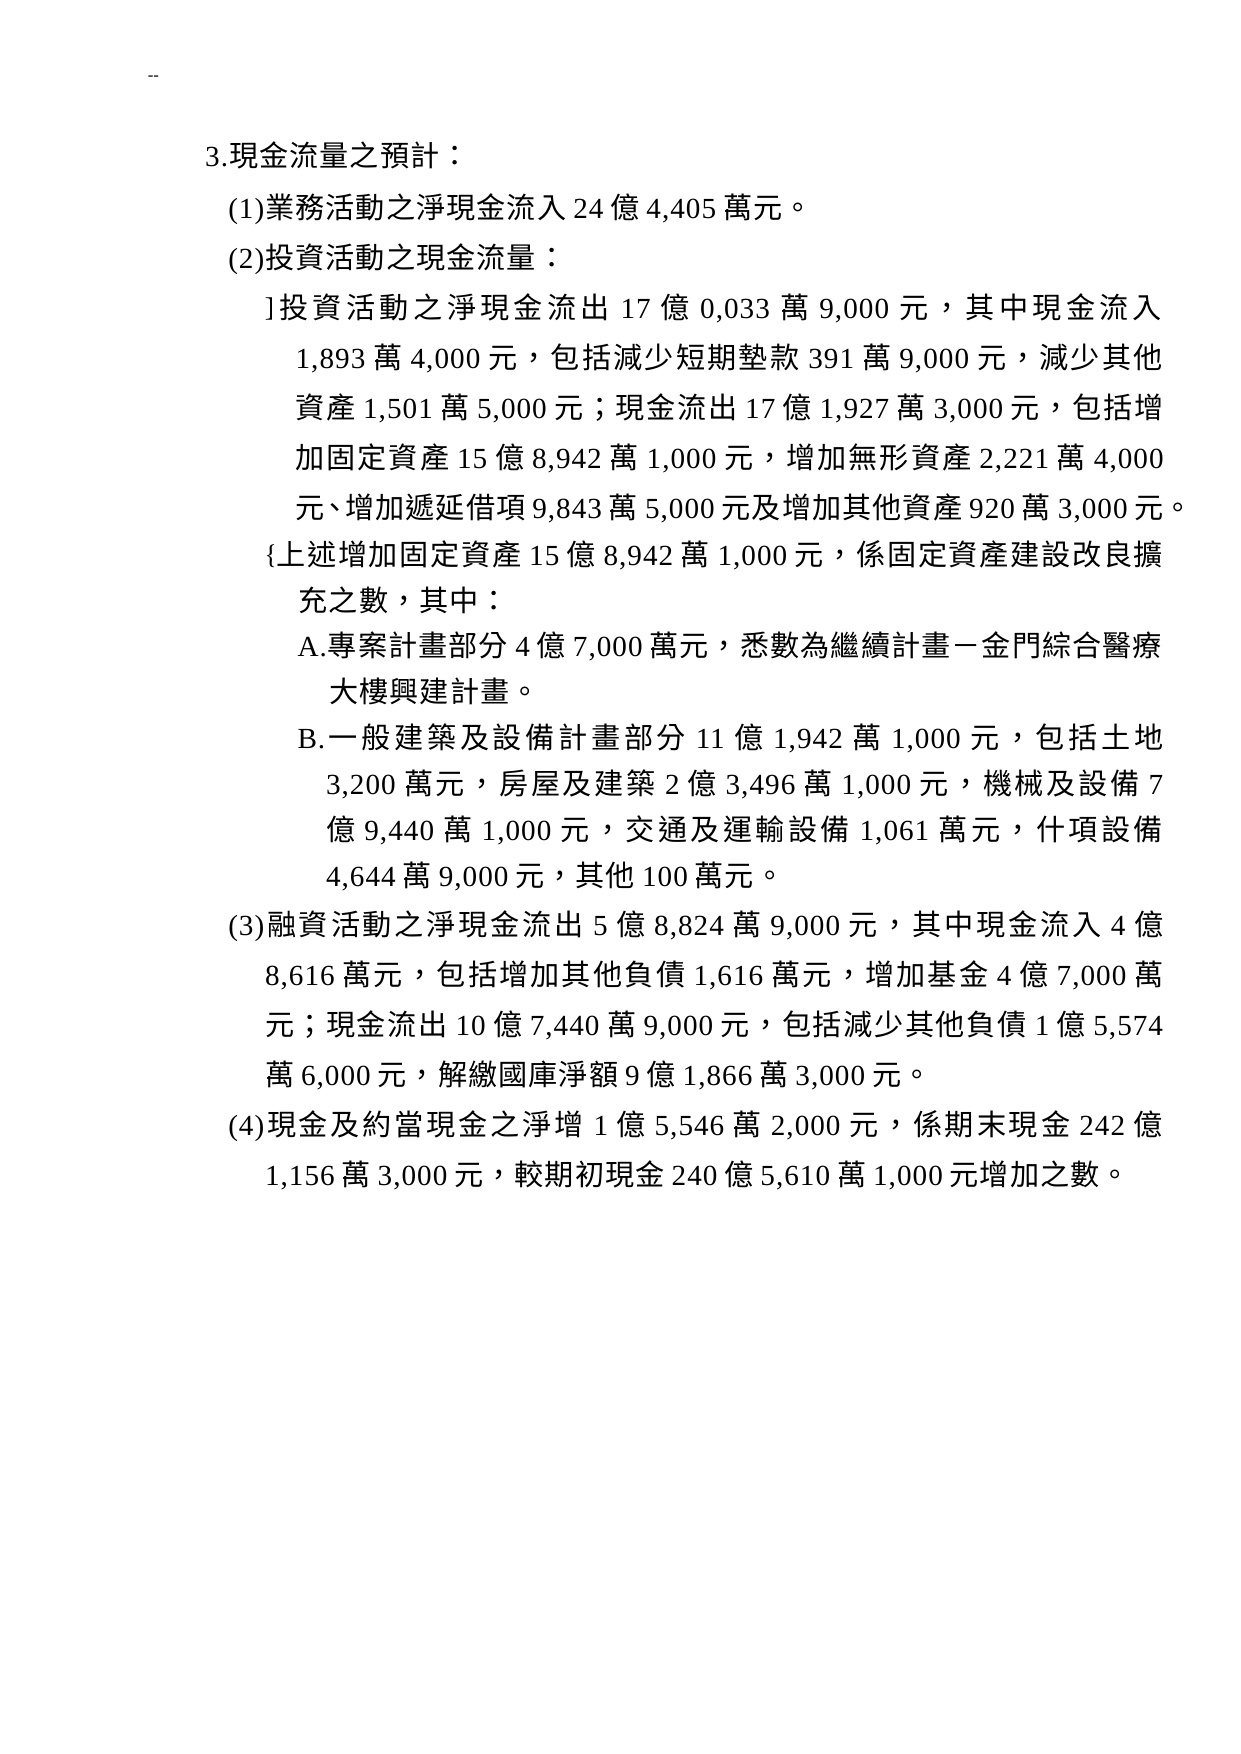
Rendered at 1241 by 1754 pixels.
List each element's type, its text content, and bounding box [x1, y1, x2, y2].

text (2)投資活動之現金流量： [228, 228, 1163, 278]
text (1)業務活動之淨現金流入24億4,405萬元。 [228, 178, 1163, 228]
text (3)融資活動之淨現金流出5億8,824萬9,000元，其中現金流入4億8,616萬元，包括增加其他負債1,616萬元，增加基金4億7,000萬元；現金流出10億7,440萬9,000元，包括減少其他負債1億5,574萬6,000元，解繳國庫淨額9億1,866萬3,000元。 [228, 895, 1163, 1095]
text (4)現金及約當現金之淨增1億5,546萬2,000元，係期末現金242億1,156萬3,000元，較期初現金240億5,610萬1,000元增加之數。 [228, 1095, 1163, 1195]
text A.專案計畫部分4億7,000萬元，悉數為繼續計畫－金門綜合醫療大樓興建計畫。 [297, 620, 1163, 712]
text 3.現金流量之預計： [205, 118, 1163, 178]
text B.一般建築及設備計畫部分11億1,942萬1,000元，包括土地3,200萬元，房屋及建築2億3,496萬1,000元，機械及設備7億9,440萬1,000元，交通及運輸設備1,061萬元，什項設備4,644萬9,000元，其他100萬元。 [297, 712, 1163, 895]
text 上述增加固定資產15億8,942萬1,000元，係固定資產建設改良擴充之數，其中： [266, 528, 1163, 620]
text 投資活動之淨現金流出17億0,033萬9,000元，其中現金流入1,893萬4,000元，包括減少短期墊款391萬9,000元，減少其他資產1,501萬5,000元；現金流出17億1,927萬3,000元，包括增加固定資產15億8,942萬1,000元，增加無形資產2,221萬4,000元、增加遞延借項9,843萬5,000元及增加其他資產920萬3,000元。 [264, 278, 1163, 528]
